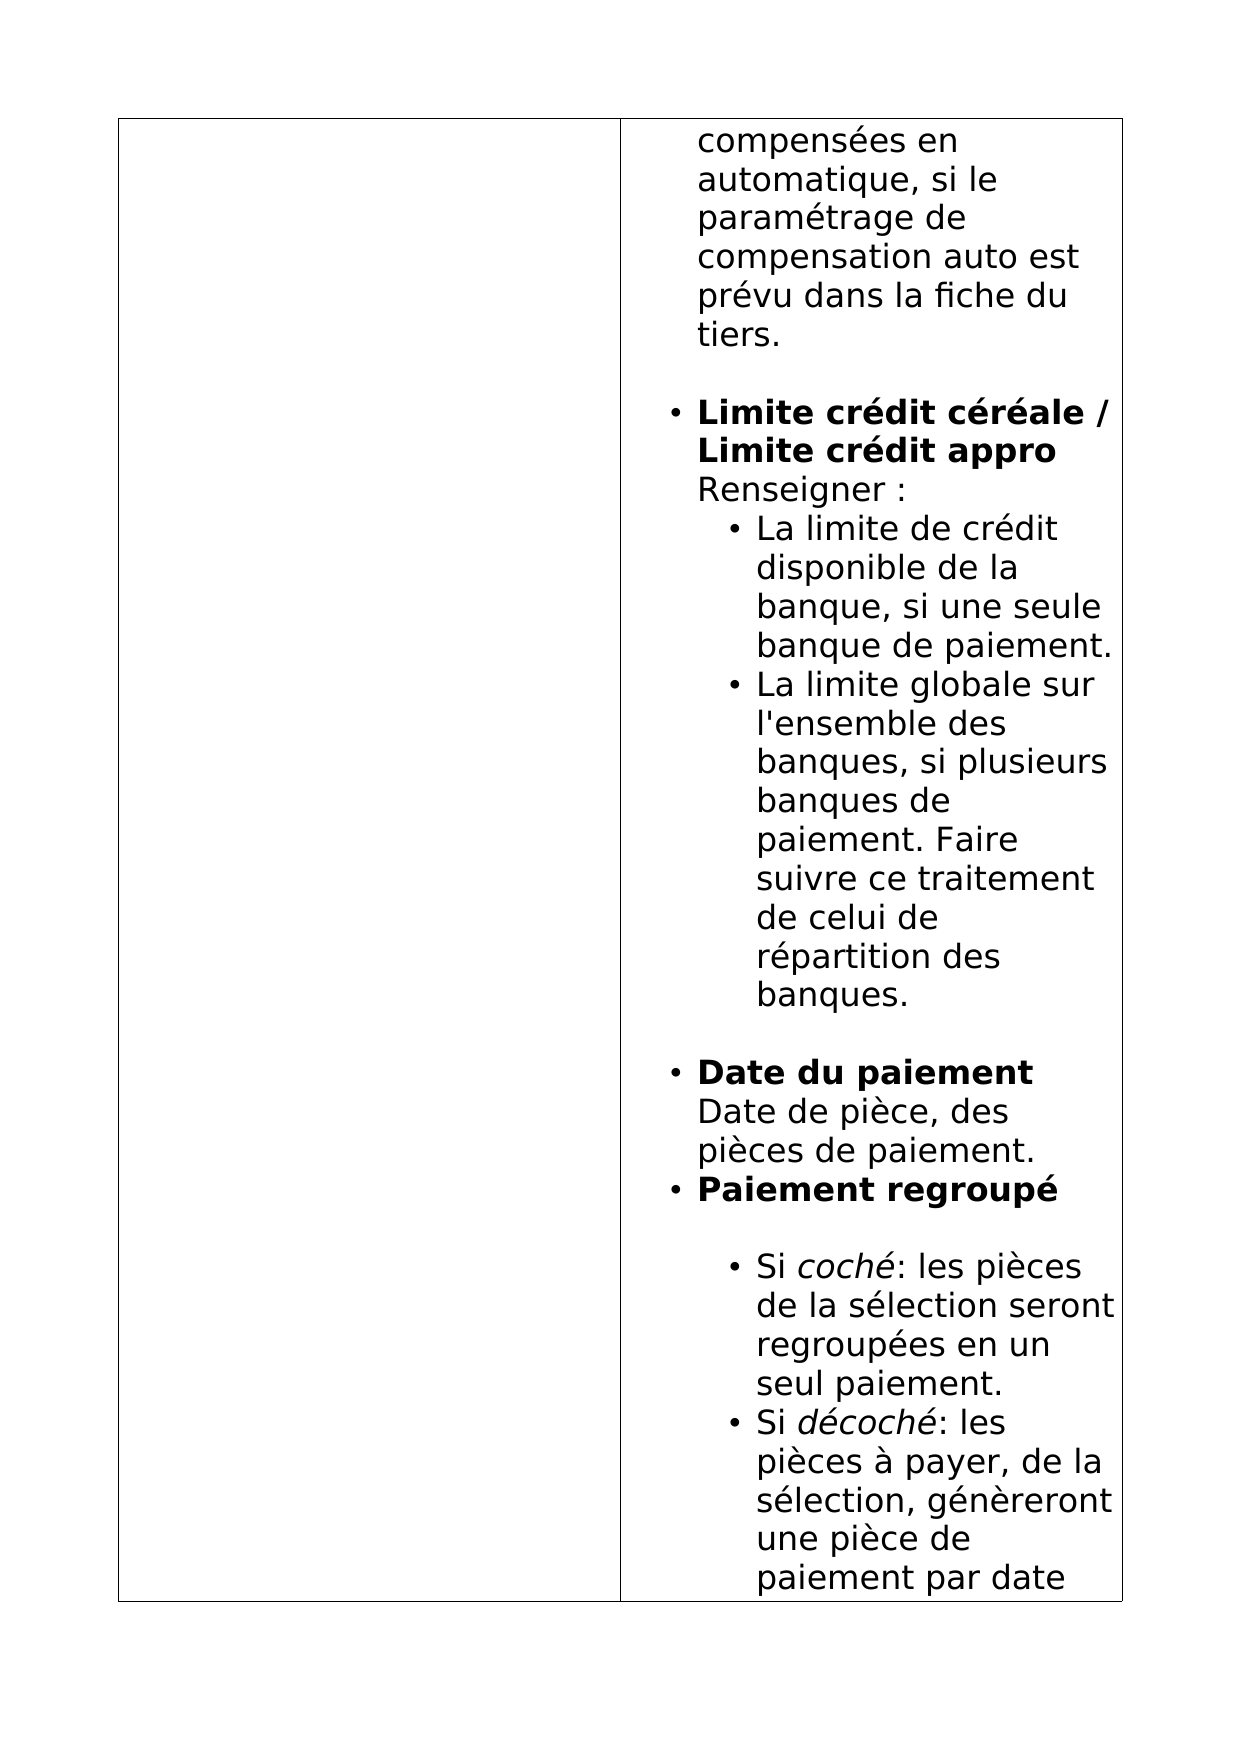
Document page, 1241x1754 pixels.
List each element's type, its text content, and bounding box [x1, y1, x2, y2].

table_header Type de Tiers / Tiers Filtre multi-sélection. Mode de paiement Sélection des pièces à payer en fonction du mode de paiement choisi. ATC Filtre multi-sélection sur l'ATC Principal de la fiche Tiers. Tmt des avoirs Le champ Compensable dans la fiche Tiers (Appro et/ou Céréale → Facturation) doit être au préalable activé. Si coché, les avoirs vente et les avoirs bordereau apport seront déduits du paiement. Si décoché, aucun avoir ne sera pris en compte. Intérêt en 1er Si Intérêt en dernier sélectionné, alors les factures d'intérêt seront traitées en tout dernier, après compensation des autres factures et OD comptable. Si Intérêt en premier sélectionné, alors les factures d'intérêt seront compensées en priorité. Si Selon date d'échéance sélectionné, alors les factures d'intérêt seront compensées, au même titre que tout autre facture, selon leur date d'échéance. Acompte bancaire en 1er Si coché, les Acomptes Bancaires (Prêts Avance Récolte) seront déduits en 1er (avant les Intérêts sur Facture et les Factures Vente). Règlement d'avance Si coché, il y aura affectation des règlements non affectés dans la pièce de paiement qui va être générée afin que ces règlements soient pris en compte dans la facture. Si décoché, les règlements non affectés ne seront pas pris en compte. Paiement d'avance Si coché, il y aura affectation des paiements non affectés dans la pièce de paiement qui va être générée afin que ces paiements soient déduits de la facture. Si décoché, les paiements non affectés ne seront pas pris en compte. Déduction acompte global Si coché, alors le traitement déduit automatiquement le montant des pièces d'acompte global (non affectées à un contrat), des paiements à effectuer. Compte bancaire céréale de sélection Permet de filtrer par rapport à la banque de sélection de paiement auto saisi dans la fiche Tiers. Facultatif. Compte bancaire céréale de paiement Compte de Banque qui sera débité pour les pièces en activité céréale. Compte bancaire appro Compte de Banque qui sera débité pour les pièces en activité appro. Éch. mini / limite des pièces à payer: Permet de filtrer les pièces à payer, en fonction de la date d’échéance contenue dans la pièce. Éch. limite des pièces à compenser Date d’échéance maxi des pièces qui vont être compensées en automatique, si le paramétrage de compensation auto est prévu dans la fiche du tiers. Limite crédit céréale / Limite crédit appro Renseigner : La limite de crédit disponible de la banque, si une seule banque de paiement. La limite globale sur l'ensemble des banques, si plusieurs banques de paiement. Faire suivre ce traitement de celui de répartition des banques. Date du paiement Date de pièce, des pièces de paiement. Paiement regroupé Si coché: les pièces de la sélection seront regroupées en un seul paiement. Si décoché: les pièces à payer, de la sélection, génèreront une pièce de paiement par date d'échéance. Date de valeur Cette date de valeur est stockée dans la pièce de paiement et sera utilisée lors du traitement de Remise en banque si NB_jours/échéance non rempli. ou Valeur = échéance / Nb jours/échéance Si coché, la date de valeur, calculée dans la pièce de paiement, est égale à la date d’échéance de la facture augmentée du nombre de jours paramétré dans le champ. Motif du paiement Le motif sélectionné est alors renseigné dans le fichier XML de la remise en banque SEPA transmis aux banques, dans le détail des paiements correspondant à la remise en banque. Si rien n'est renseigné, le numéro de pièce correspondant est repris en tant que motif du paiement. Capital ATTENTION : ce paramètre n'apparait que si l'entité administrative est une coopérative. Si coché, les pièces issues des différents traitements du capital (les pièces sur ristournes, les OD sur intérêt, les intérêt/ristourne à reverser, ….) sont prises en compte. Activité Visible si Capital coché. Sélectionner l'activité concernée par les pièces issues des traitements de capital. Si Activité est non renseigné alors on peut choisir LE groupe d'activité à traiter. [621, 119, 1122, 1601]
table_header [119, 119, 620, 1601]
